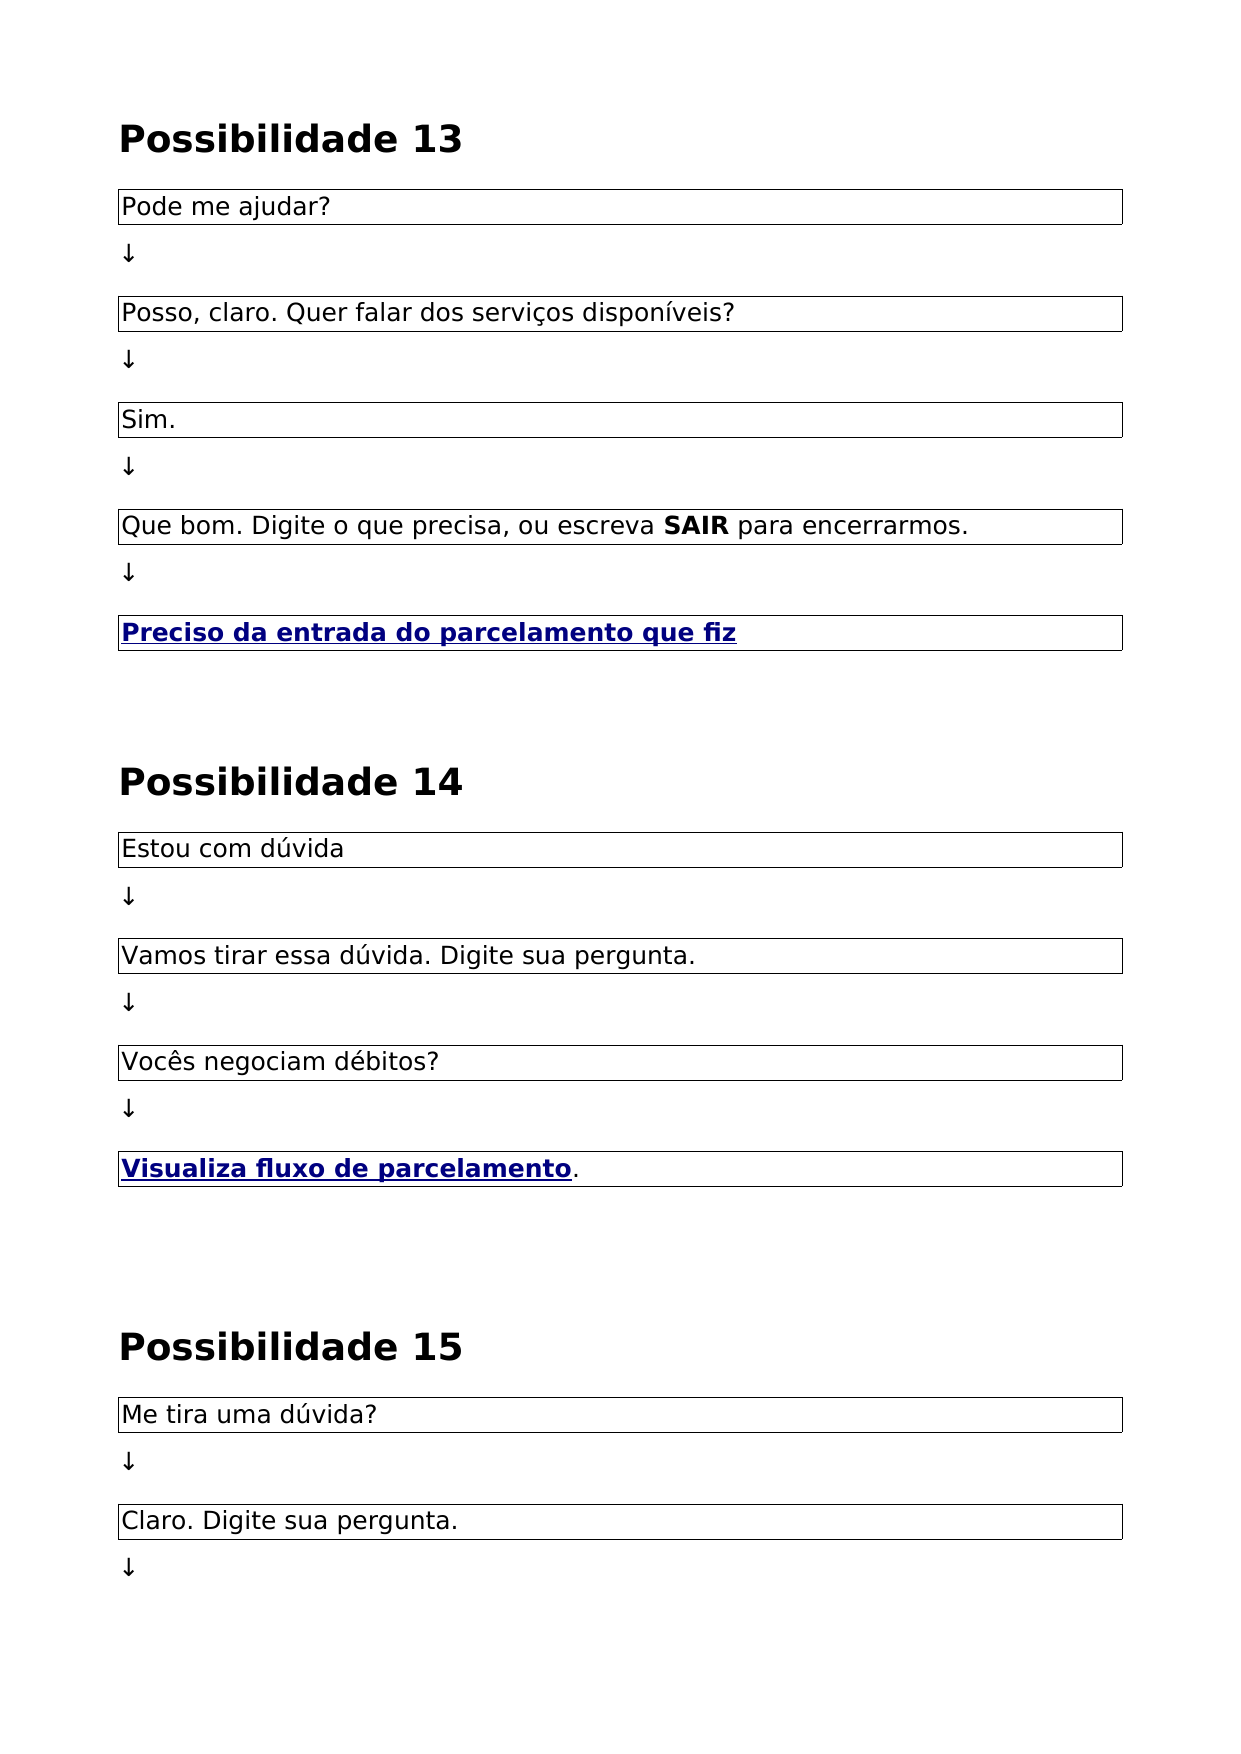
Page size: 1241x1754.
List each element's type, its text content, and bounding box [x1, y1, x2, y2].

text ↓ [118, 988, 1122, 1017]
table_header Sim. [119, 403, 1122, 437]
text ↓ [118, 346, 1122, 375]
table_header Vocês negociam débitos? [119, 1046, 1122, 1080]
table_header Me tira uma dúvida? [119, 1398, 1122, 1432]
subtitle Possibilidade 13 [118, 118, 1122, 162]
table_header Que bom. Digite o que precisa, ou escreva SAIR para encerrarmos. [119, 510, 1122, 543]
table_header Pode me ajudar? [119, 190, 1122, 224]
text ↓ [118, 1094, 1122, 1124]
table_header Preciso da entrada do parcelamento que fiz [119, 616, 1122, 650]
text ↓ [118, 1553, 1122, 1583]
subtitle Possibilidade 14 [118, 761, 1122, 804]
text ↓ [118, 452, 1122, 481]
text ↓ [118, 558, 1122, 588]
text ↓ [118, 882, 1122, 911]
table_header Visualiza fluxo de parcelamento. [119, 1152, 1122, 1186]
table_header Estou com dúvida [119, 833, 1122, 867]
table_header Claro. Digite sua pergunta. [119, 1505, 1122, 1538]
text ↓ [118, 239, 1122, 268]
table_header Posso, claro. Quer falar dos serviços disponíveis? [119, 297, 1122, 331]
table_header Vamos tirar essa dúvida. Digite sua pergunta. [119, 939, 1122, 973]
text ↓ [118, 1447, 1122, 1476]
subtitle Possibilidade 15 [118, 1326, 1122, 1370]
